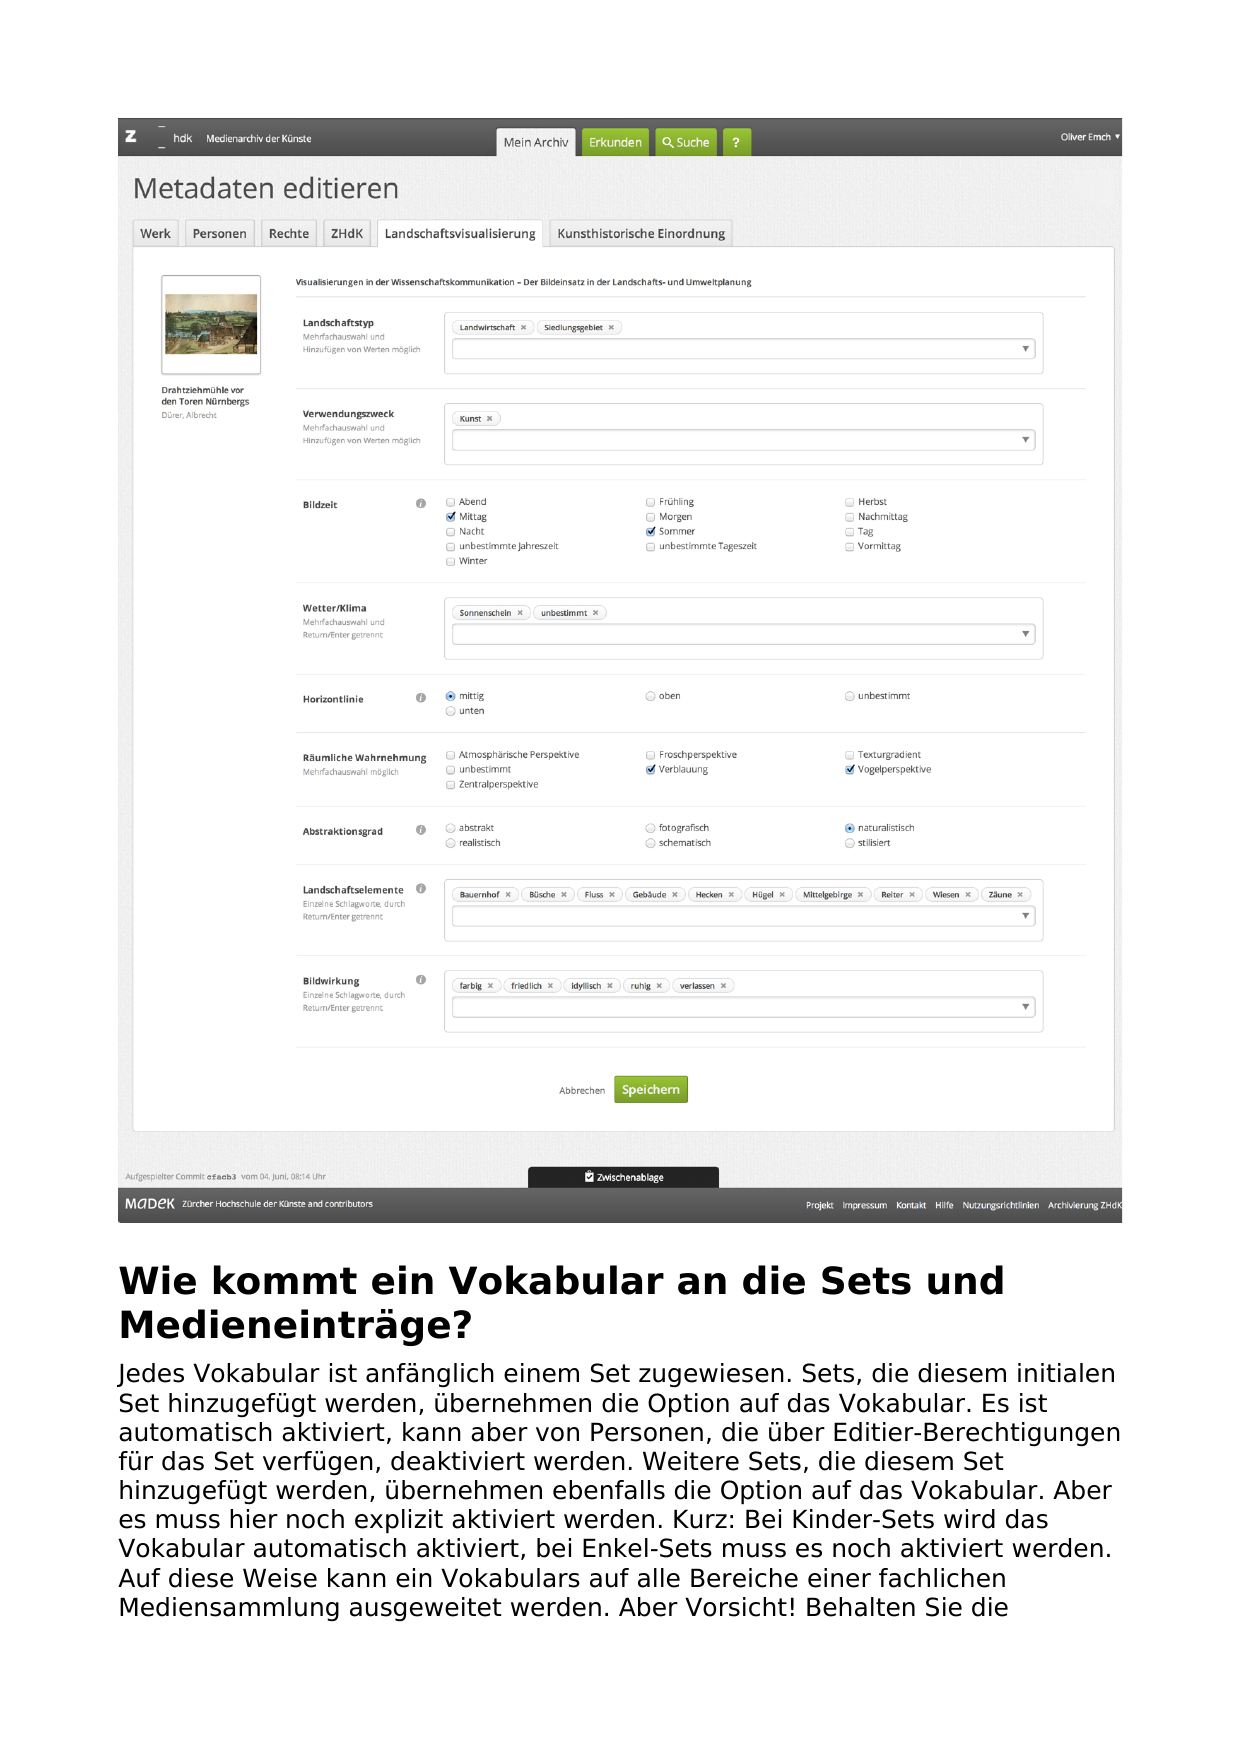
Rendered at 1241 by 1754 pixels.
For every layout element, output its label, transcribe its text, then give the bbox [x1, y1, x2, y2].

text Jedes Vokabular ist anfänglich einem Set zugewiesen. Sets, die diesem initialen Set hinzugefügt werden, übernehmen die Option auf das Vokabular. Es ist automatisch aktiviert, kann aber von Personen, die über Editier-Berechtigungen für das Set verfügen, deaktiviert werden. Weitere Sets, die diesem Set hinzugefügt werden, übernehmen ebenfalls die Option auf das Vokabular. Aber es muss hier noch explizit aktiviert werden. Kurz: Bei Kinder-Sets wird das Vokabular automatisch aktiviert, bei Enkel-Sets muss es noch aktiviert werden. Auf diese Weise kann ein Vokabulars auf alle Bereiche einer fachlichen Mediensammlung ausgeweitet werden. Aber Vorsicht! Behalten Sie die [118, 1359, 1122, 1622]
picture [118, 118, 1123, 1223]
subtitle Wie kommt ein Vokabular an die Sets und Medieneinträge? [118, 1260, 1122, 1347]
